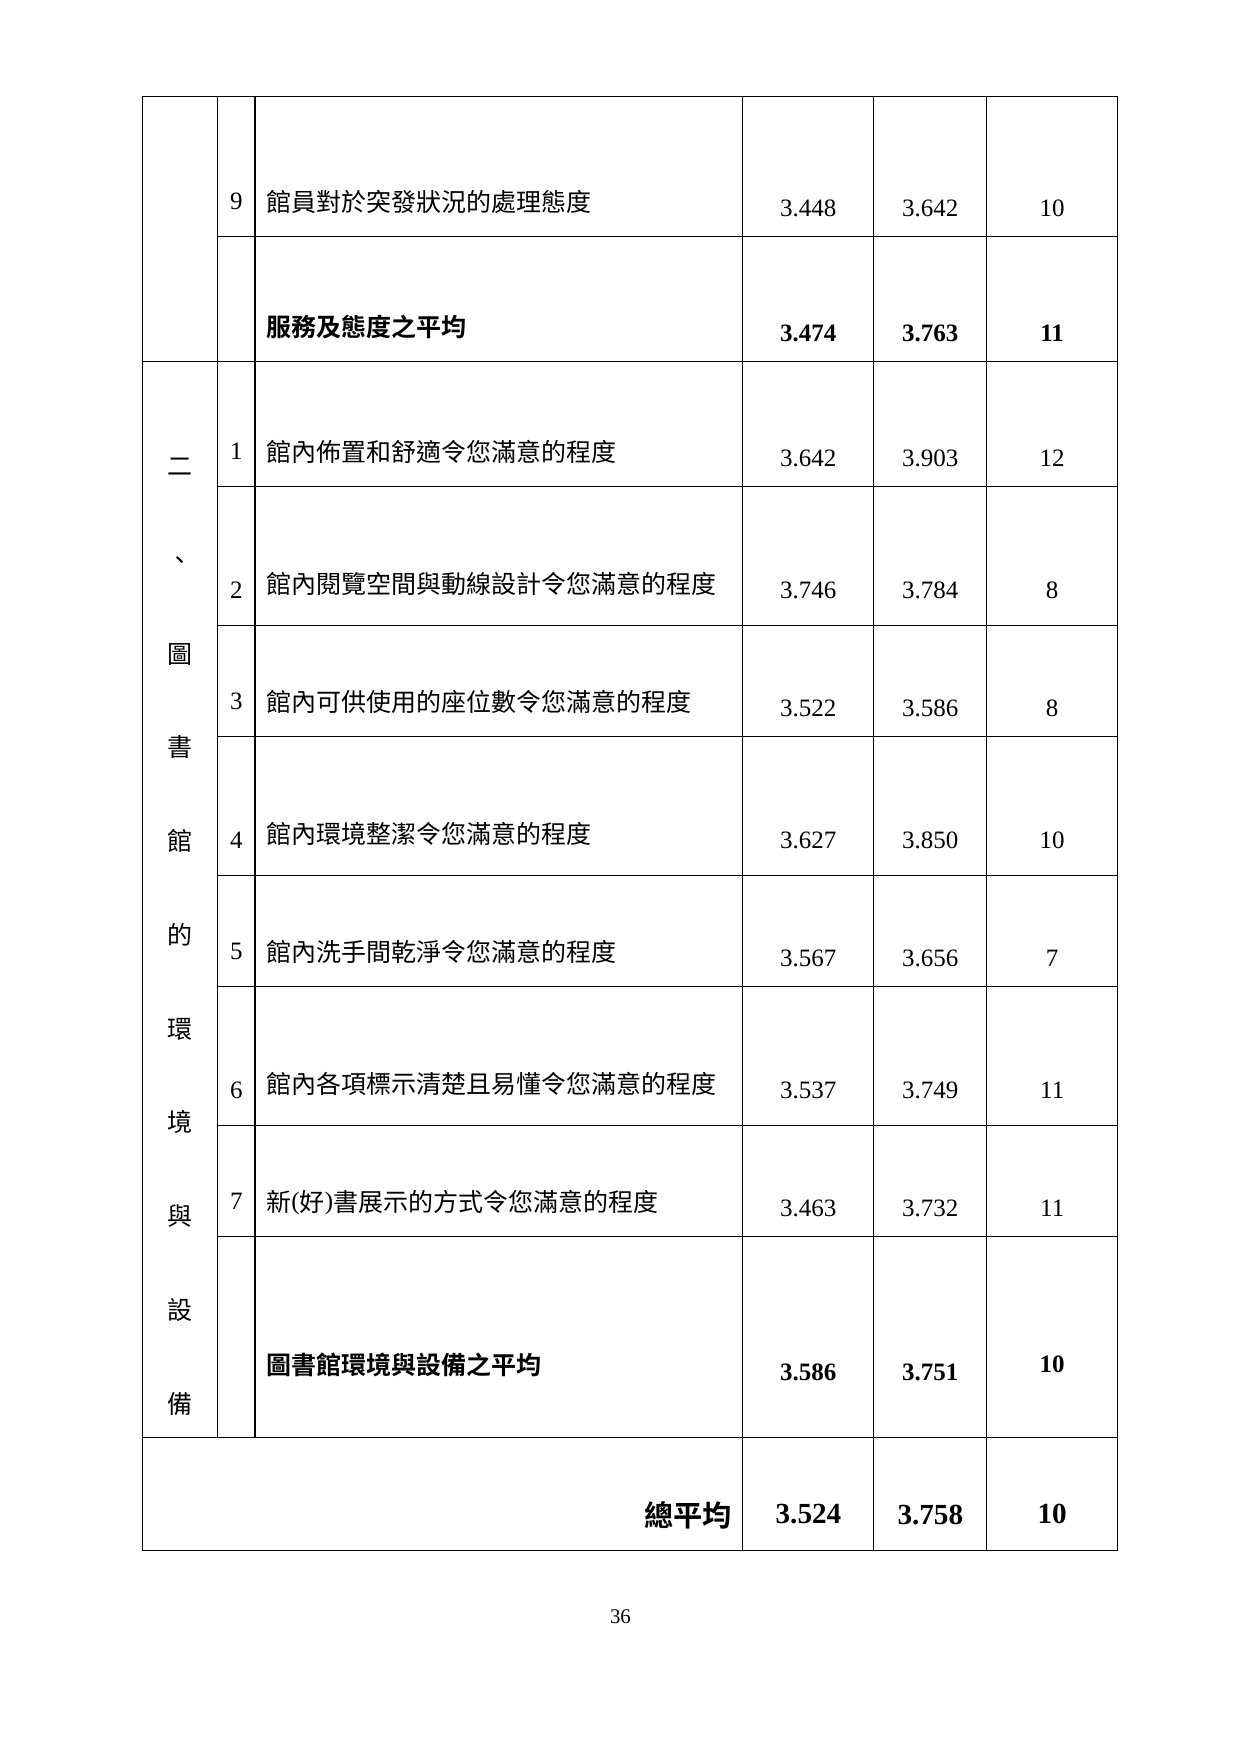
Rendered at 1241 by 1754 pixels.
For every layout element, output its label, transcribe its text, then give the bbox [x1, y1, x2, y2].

table_cell 館內佈置和舒適令您滿意的程度 [256, 362, 742, 486]
table_cell 3.903 [874, 362, 986, 486]
table_cell 8 [987, 487, 1117, 625]
table_cell [143, 97, 217, 361]
table_cell 館內各項標示清楚且易懂令您滿意的程度 [256, 987, 742, 1125]
table_cell 11 [987, 1126, 1117, 1236]
table_cell 館內閱覽空間與動線設計令您滿意的程度 [256, 487, 742, 625]
table_cell 10 [987, 1438, 1117, 1550]
table_cell 3.656 [874, 876, 986, 986]
table_cell 3.586 [743, 1237, 873, 1437]
table_cell 3.448 [743, 97, 873, 236]
table_cell 3.642 [874, 97, 986, 236]
table_cell 3.463 [743, 1126, 873, 1236]
table_cell 3.850 [874, 737, 986, 875]
table_cell 館內可供使用的座位數令您滿意的程度 [256, 626, 742, 736]
table_cell 3.763 [874, 237, 986, 361]
table_cell 3.537 [743, 987, 873, 1125]
table_cell 3.586 [874, 626, 986, 736]
table_cell 6 [218, 987, 254, 1125]
table_cell 11 [987, 237, 1117, 361]
table_cell 館員對於突發狀況的處理態度 [256, 97, 742, 236]
table_cell 7 [218, 1126, 254, 1236]
table_cell 3.749 [874, 987, 986, 1125]
table_cell 館內洗手間乾淨令您滿意的程度 [256, 876, 742, 986]
table_cell 總平均 [143, 1438, 742, 1550]
table_cell 3.784 [874, 487, 986, 625]
table_cell 12 [987, 362, 1117, 486]
table_cell 3.751 [874, 1237, 986, 1437]
table_cell 9 [218, 97, 254, 236]
table_cell 3 [218, 626, 254, 736]
table_cell 3.522 [743, 626, 873, 736]
table_cell 3.732 [874, 1126, 986, 1236]
table_cell 8 [987, 626, 1117, 736]
table_cell 服務及態度之平均 [256, 237, 742, 361]
table_cell 2 [218, 487, 254, 625]
table_cell 7 [987, 876, 1117, 986]
table_cell 3.746 [743, 487, 873, 625]
table_cell 3.642 [743, 362, 873, 486]
table_cell 3.567 [743, 876, 873, 986]
table_cell 3.758 [874, 1438, 986, 1550]
table_cell 3.627 [743, 737, 873, 875]
table_cell 10 [987, 1237, 1117, 1437]
table_cell 10 [987, 97, 1117, 236]
table_cell 3.524 [743, 1438, 873, 1550]
table_cell 11 [987, 987, 1117, 1125]
table_cell 二、圖書館的環境與設備 [143, 362, 217, 1437]
table_cell 4 [218, 737, 254, 875]
table_cell 圖書館環境與設備之平均 [256, 1237, 742, 1437]
table_cell 10 [987, 737, 1117, 875]
table_cell 1 [218, 362, 254, 486]
table_cell 新(好)書展示的方式令您滿意的程度 [256, 1126, 742, 1236]
table_cell 3.474 [743, 237, 873, 361]
table_cell [218, 1237, 254, 1437]
table_cell 館內環境整潔令您滿意的程度 [256, 737, 742, 875]
table_cell 5 [218, 876, 254, 986]
table_cell [218, 237, 254, 361]
